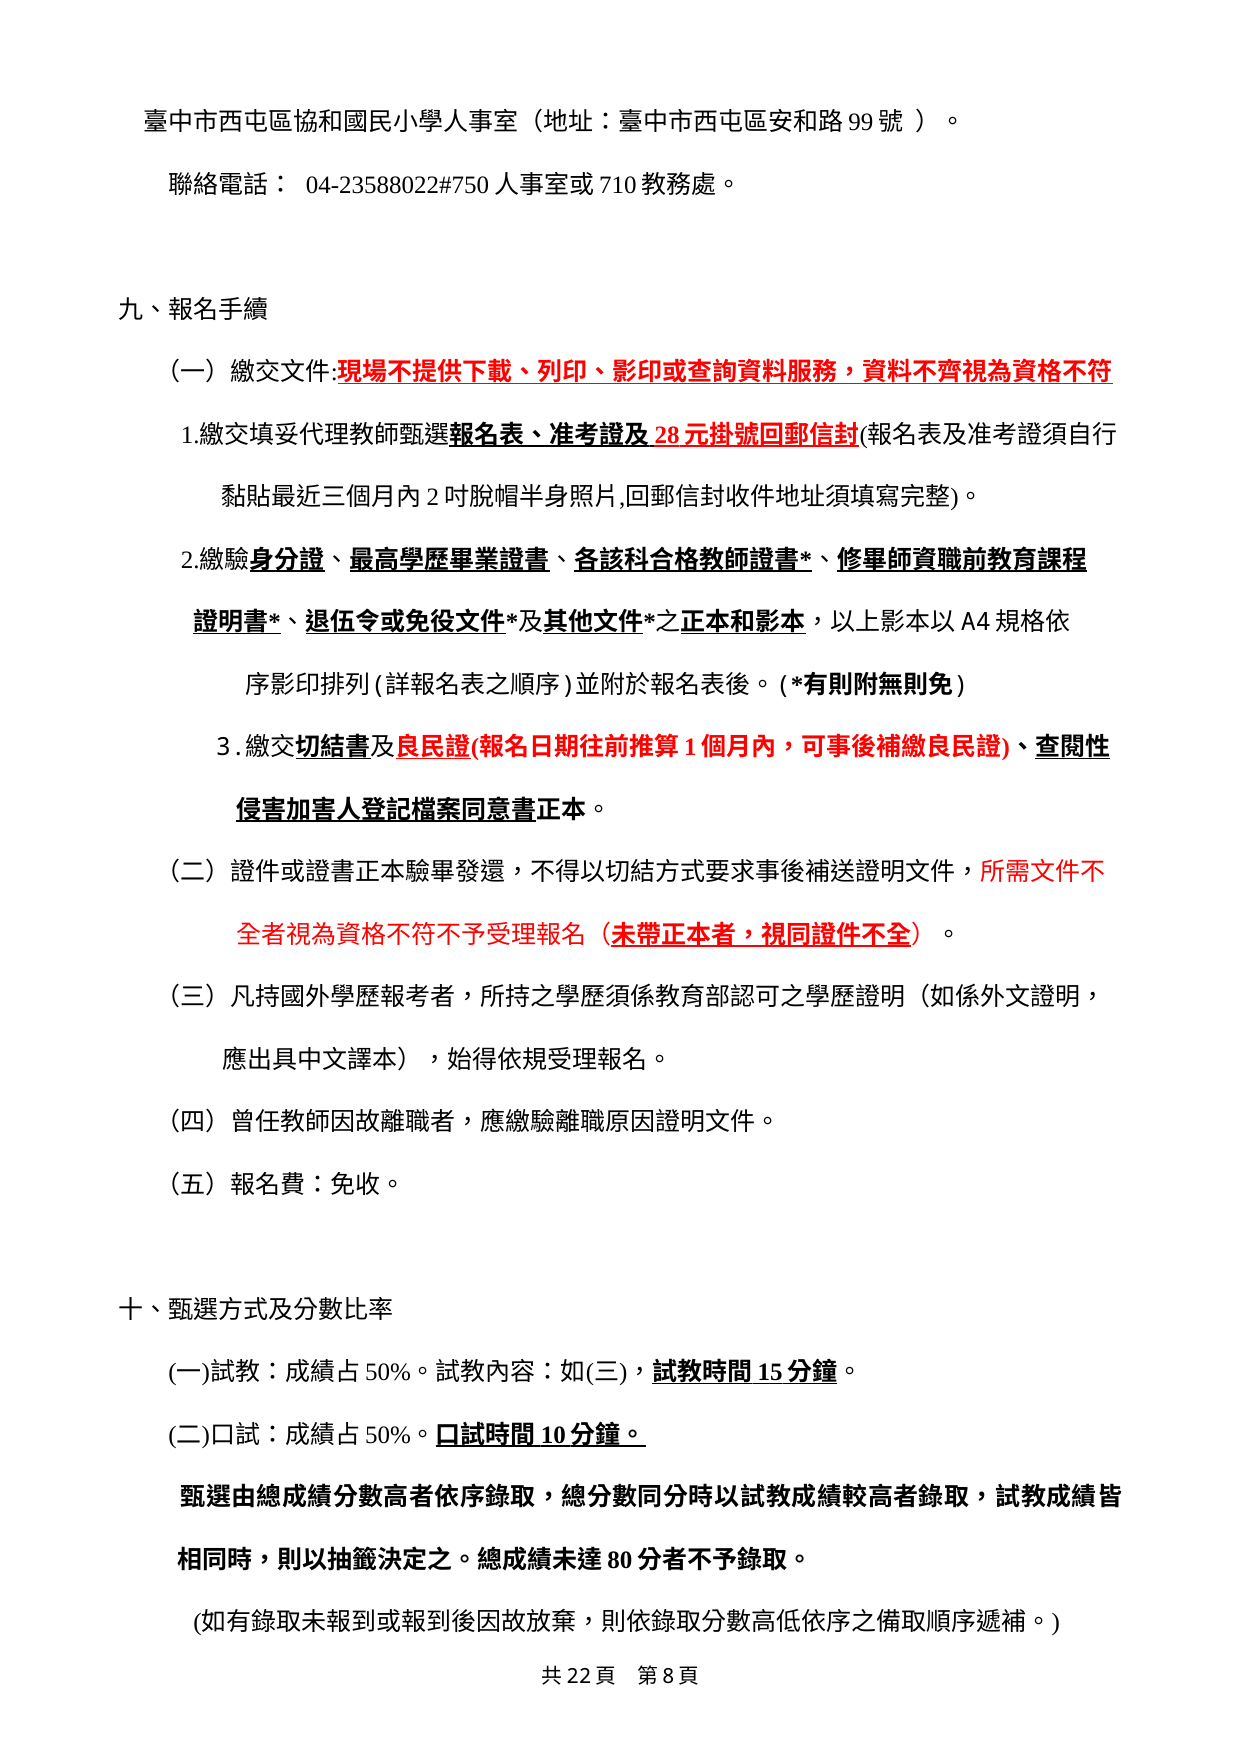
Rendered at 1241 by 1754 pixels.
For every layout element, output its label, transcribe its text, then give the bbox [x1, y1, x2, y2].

text （五）報名費：免收。 [156, 1141, 1122, 1203]
text 甄選由總成績分數高者依序錄取，總分數同分時以試教成績較高者錄取，試教成績皆相同時，則以抽籤決定之。總成績未達80分者不予錄取。 [177, 1453, 1122, 1578]
text (一)試教：成績占50%。試教內容：如(三)，試教時間15分鐘。 [118, 1328, 1122, 1391]
text （四）曾任教師因故離職者，應繳驗離職原因證明文件。 [118, 1078, 1122, 1141]
text 2.繳驗身分證、最高學歷畢業證書、各該科合格教師證書*、修畢師資職前教育課程 [118, 516, 1122, 578]
text 臺中市西屯區協和國民小學人事室（地址：臺中市西屯區安和路99號 ）。 [118, 78, 1122, 141]
text (二)口試：成績占50%。口試時間10分鐘。 [118, 1391, 1122, 1453]
text 證明書*、退伍令或免役文件*及其他文件*之正本和影本，以上影本以A4規格依 [118, 578, 1122, 641]
text 1.繳交填妥代理教師甄選報名表、准考證及28元掛號回郵信封(報名表及准考證須自行黏貼最近三個月內2吋脫帽半身照片,回郵信封收件地址須填寫完整)。 [156, 391, 1122, 516]
text 十、甄選方式及分數比率 [118, 1266, 1122, 1328]
text (如有錄取未報到或報到後因故放棄，則依錄取分數高低依序之備取順序遞補。) [118, 1578, 1122, 1641]
text 聯絡電話： 04-23588022#750人事室或710教務處。 [168, 141, 1122, 203]
text （三）凡持國外學歷報考者，所持之學歷須係教育部認可之學歷證明（如係外文證明，應出具中文譯本），始得依規受理報名。 [156, 953, 1122, 1078]
text （一）繳交文件:現場不提供下載、列印、影印或查詢資料服務，資料不齊視為資格不符 [118, 328, 1122, 391]
text 九、報名手續 [118, 266, 1122, 328]
text 序影印排列(詳報名表之順序)並附於報名表後。(*有則附無則免) [118, 641, 1122, 703]
text （二）證件或證書正本驗畢發還，不得以切結方式要求事後補送證明文件，所需文件不 全者視為資格不符不予受理報名（未帶正本者，視同證件不全）。 [156, 828, 1122, 953]
text 3.繳交切結書及良民證(報名日期往前推算1個月內，可事後補繳良民證)、查閱性侵害加害人登記檔案同意書正本。 [156, 703, 1122, 828]
